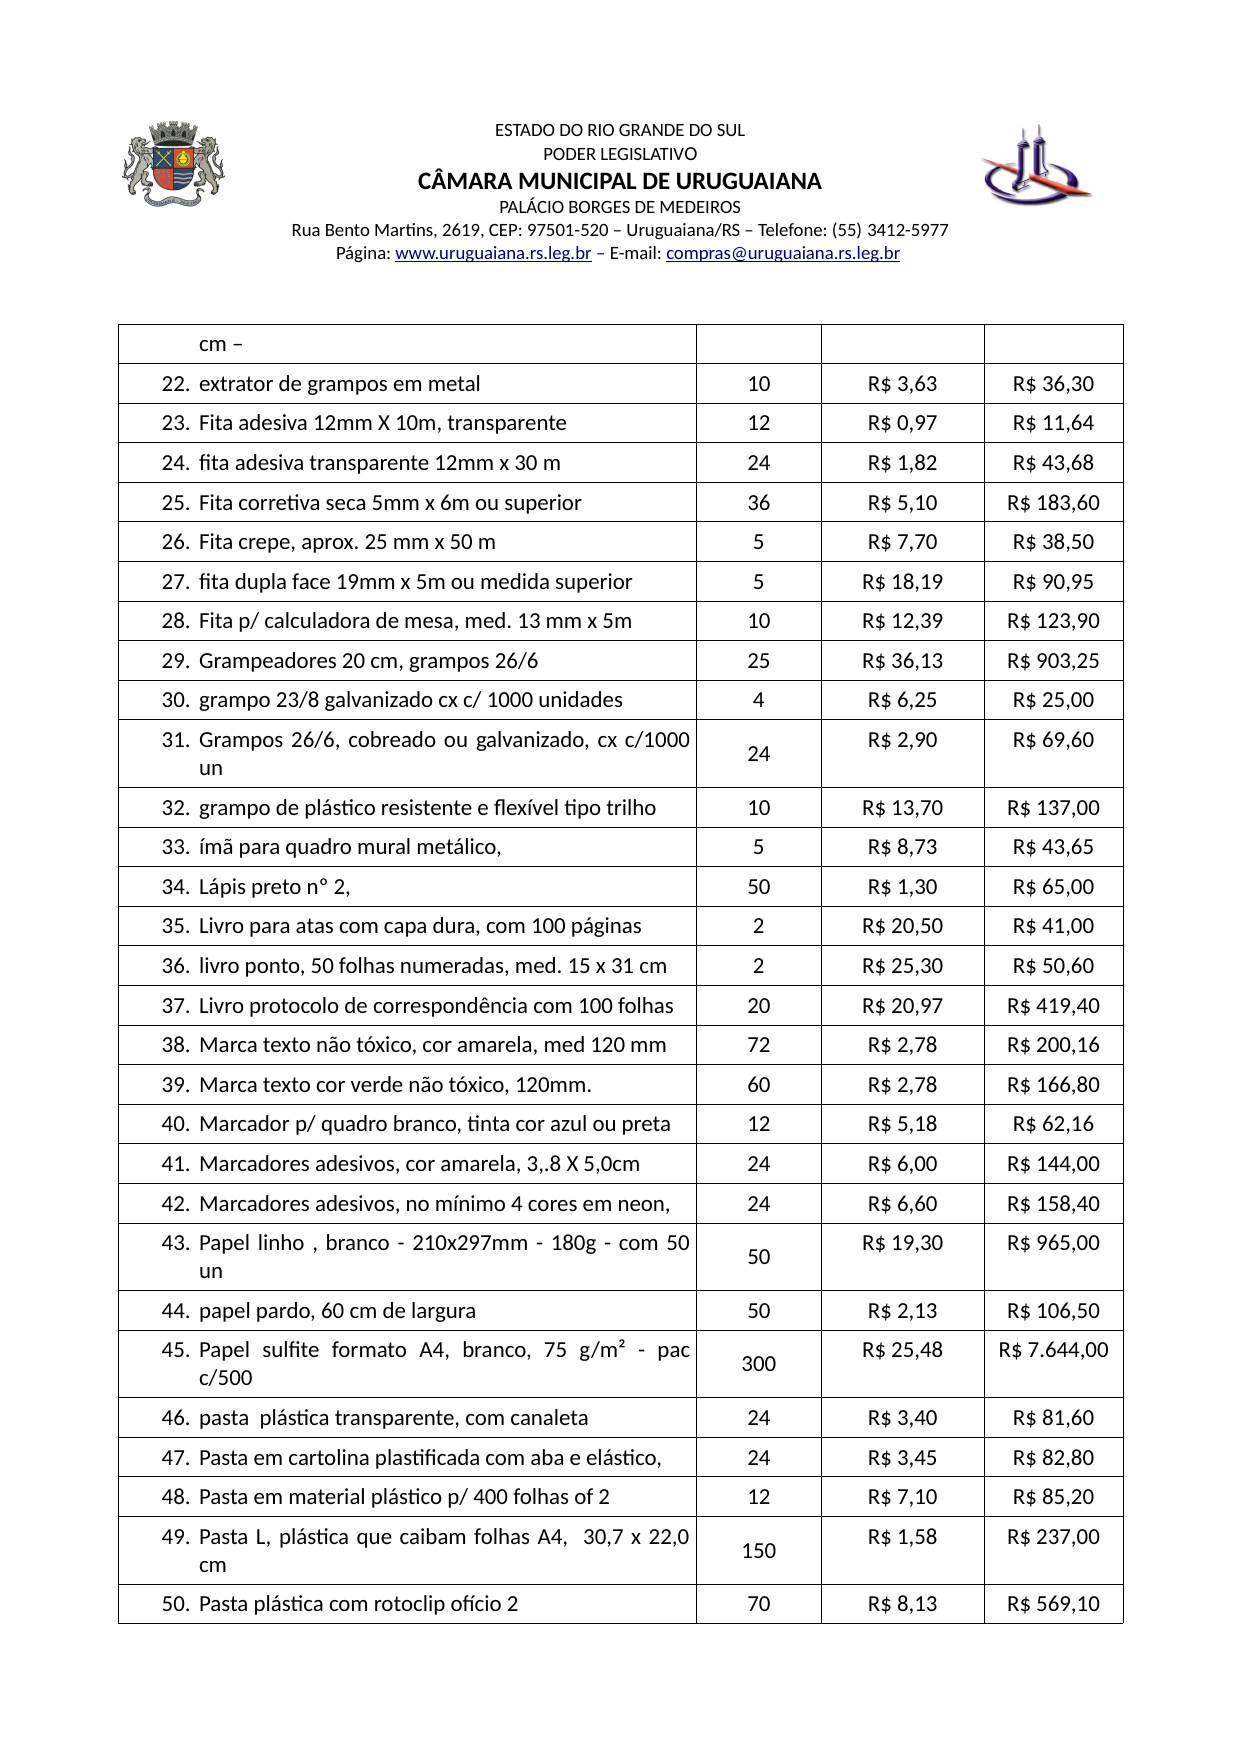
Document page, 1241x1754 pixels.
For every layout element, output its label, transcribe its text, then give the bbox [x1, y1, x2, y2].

table_cell R$ 419,40 [985, 986, 1123, 1024]
table_cell pasta plástica transparente, com canaleta [119, 1398, 696, 1437]
table_cell Livro para atas com capa dura, com 100 páginas [119, 907, 696, 945]
table_cell 150 [697, 1517, 821, 1583]
table_cell 24 [697, 443, 821, 482]
table_cell 50 [697, 1224, 821, 1290]
table_cell 24 [697, 1398, 821, 1437]
table_cell R$ 183,60 [985, 483, 1123, 521]
table_cell R$ 7,70 [822, 522, 984, 561]
table_cell R$ 106,50 [985, 1291, 1123, 1329]
table_cell Grampeadores 20 cm, grampos 26/6 [119, 641, 696, 680]
table_cell R$ 1,82 [822, 443, 984, 482]
table_cell R$ 5,18 [822, 1105, 984, 1143]
table_cell R$ 3,45 [822, 1438, 984, 1476]
table_cell 25 [697, 641, 821, 680]
table_cell 5 [697, 522, 821, 561]
table_cell R$ 43,68 [985, 443, 1123, 482]
table_cell R$ 158,40 [985, 1184, 1123, 1222]
table_cell R$ 25,00 [985, 681, 1123, 719]
table_cell Marcadores adesivos, cor amarela, 3,.8 X 5,0cm [119, 1144, 696, 1183]
table_cell Pasta em material plástico p/ 400 folhas of 2 [119, 1477, 696, 1516]
table_cell R$ 2,78 [822, 1026, 984, 1064]
table_cell 12 [697, 1105, 821, 1143]
table_cell R$ 11,64 [985, 404, 1123, 442]
table_cell R$ 137,00 [985, 788, 1123, 827]
table_cell R$ 144,00 [985, 1144, 1123, 1183]
table_cell ímã para quadro mural metálico, [119, 828, 696, 866]
table_cell R$ 2,90 [822, 720, 984, 787]
table_cell Fita crepe, aprox. 25 mm x 50 m [119, 522, 696, 561]
picture [977, 121, 1094, 210]
table_cell Livro protocolo de correspondência com 100 folhas [119, 986, 696, 1024]
table_cell [697, 325, 821, 363]
table_cell R$ 81,60 [985, 1398, 1123, 1437]
table_cell R$ 8,73 [822, 828, 984, 866]
table_cell 20 [697, 986, 821, 1024]
table_cell R$ 82,80 [985, 1438, 1123, 1476]
table_cell Marcador p/ quadro branco, tinta cor azul ou preta [119, 1105, 696, 1143]
table_cell 36 [697, 483, 821, 521]
table_cell 24 [697, 720, 821, 787]
table_cell R$ 25,48 [822, 1331, 984, 1397]
table_cell 24 [697, 1184, 821, 1222]
table_cell Lápis preto nº 2, [119, 867, 696, 906]
table_cell 72 [697, 1026, 821, 1064]
table_cell R$ 965,00 [985, 1224, 1123, 1290]
table_cell grampo 23/8 galvanizado cx c/ 1000 unidades [119, 681, 696, 719]
table_cell R$ 7.644,00 [985, 1331, 1123, 1397]
table_cell 4 [697, 681, 821, 719]
table_cell R$ 7,10 [822, 1477, 984, 1516]
table_cell R$ 5,10 [822, 483, 984, 521]
table_cell R$ 20,50 [822, 907, 984, 945]
table_cell 50 [697, 1291, 821, 1329]
table_cell R$ 2,13 [822, 1291, 984, 1329]
table_cell R$ 237,00 [985, 1517, 1123, 1583]
table_cell Pasta em cartolina plastificada com aba e elástico, [119, 1438, 696, 1476]
table_cell R$ 903,25 [985, 641, 1123, 680]
table_cell extrator de grampos em metal [119, 364, 696, 403]
table_cell R$ 41,00 [985, 907, 1123, 945]
table_cell [822, 325, 984, 363]
table_cell Etiquetas autoadesivas brancas, tamanho 2,5 x 10 cm – [119, 325, 696, 363]
table_cell livro ponto, 50 folhas numeradas, med. 15 x 31 cm [119, 946, 696, 985]
table_cell Fita p/ calculadora de mesa, med. 13 mm x 5m [119, 602, 696, 640]
table_cell R$ 3,40 [822, 1398, 984, 1437]
table_cell R$ 85,20 [985, 1477, 1123, 1516]
table_cell fita dupla face 19mm x 5m ou medida superior [119, 562, 696, 601]
table_cell Papel sulfite formato A4, branco, 75 g/m² - pac c/500 [119, 1331, 696, 1397]
table_cell R$ 25,30 [822, 946, 984, 985]
table_cell Marcadores adesivos, no mínimo 4 cores em neon, [119, 1184, 696, 1222]
table_cell grampo de plástico resistente e flexível tipo trilho [119, 788, 696, 827]
table_cell R$ 65,00 [985, 867, 1123, 906]
table_cell R$ 3,63 [822, 364, 984, 403]
table_cell R$ 1,58 [822, 1517, 984, 1583]
table_cell 70 [697, 1585, 821, 1623]
table_cell R$ 36,30 [985, 364, 1123, 403]
table_cell Marca texto não tóxico, cor amarela, med 120 mm [119, 1026, 696, 1064]
table_cell 300 [697, 1331, 821, 1397]
table_cell R$ 18,19 [822, 562, 984, 601]
table_cell R$ 6,00 [822, 1144, 984, 1183]
table_cell Grampos 26/6, cobreado ou galvanizado, cx c/1000 un [119, 720, 696, 787]
table_cell 24 [697, 1144, 821, 1183]
table_cell Pasta plástica com rotoclip ofício 2 [119, 1585, 696, 1623]
table_cell papel pardo, 60 cm de largura [119, 1291, 696, 1329]
table_cell R$ 13,70 [822, 788, 984, 827]
table_cell R$ 2,78 [822, 1065, 984, 1104]
table_cell R$ 8,13 [822, 1585, 984, 1623]
table_cell R$ 38,50 [985, 522, 1123, 561]
table_cell R$ 19,30 [822, 1224, 984, 1290]
table_cell 24 [697, 1438, 821, 1476]
table_cell R$ 50,60 [985, 946, 1123, 985]
table_cell R$ 1,30 [822, 867, 984, 906]
table_cell 50 [697, 867, 821, 906]
table_cell 2 [697, 946, 821, 985]
table_cell R$ 6,60 [822, 1184, 984, 1222]
table_cell R$ 569,10 [985, 1585, 1123, 1623]
table_cell R$ 12,39 [822, 602, 984, 640]
table_cell Fita adesiva 12mm X 10m, transparente [119, 404, 696, 442]
table_cell 10 [697, 602, 821, 640]
table_cell 2 [697, 907, 821, 945]
table_cell R$ 43,65 [985, 828, 1123, 866]
table_cell 12 [697, 1477, 821, 1516]
table_cell 60 [697, 1065, 821, 1104]
table_cell 10 [697, 788, 821, 827]
table_cell fita adesiva transparente 12mm x 30 m [119, 443, 696, 482]
table_cell 5 [697, 828, 821, 866]
table_cell [985, 325, 1123, 363]
table_cell Fita corretiva seca 5mm x 6m ou superior [119, 483, 696, 521]
table_cell Pasta L, plástica que caibam folhas A4, 30,7 x 22,0 cm [119, 1517, 696, 1583]
table_cell R$ 0,97 [822, 404, 984, 442]
table_cell Marca texto cor verde não tóxico, 120mm. [119, 1065, 696, 1104]
table_cell 12 [697, 404, 821, 442]
table_cell R$ 123,90 [985, 602, 1123, 640]
table_cell R$ 20,97 [822, 986, 984, 1024]
table_cell 5 [697, 562, 821, 601]
table_cell Papel linho , branco - 210x297mm - 180g - com 50 un [119, 1224, 696, 1290]
table_cell R$ 166,80 [985, 1065, 1123, 1104]
picture [121, 119, 227, 208]
table_cell R$ 90,95 [985, 562, 1123, 601]
table_cell R$ 69,60 [985, 720, 1123, 787]
table_cell R$ 200,16 [985, 1026, 1123, 1064]
table_cell 10 [697, 364, 821, 403]
table_cell R$ 6,25 [822, 681, 984, 719]
table_cell R$ 36,13 [822, 641, 984, 680]
table_cell R$ 62,16 [985, 1105, 1123, 1143]
